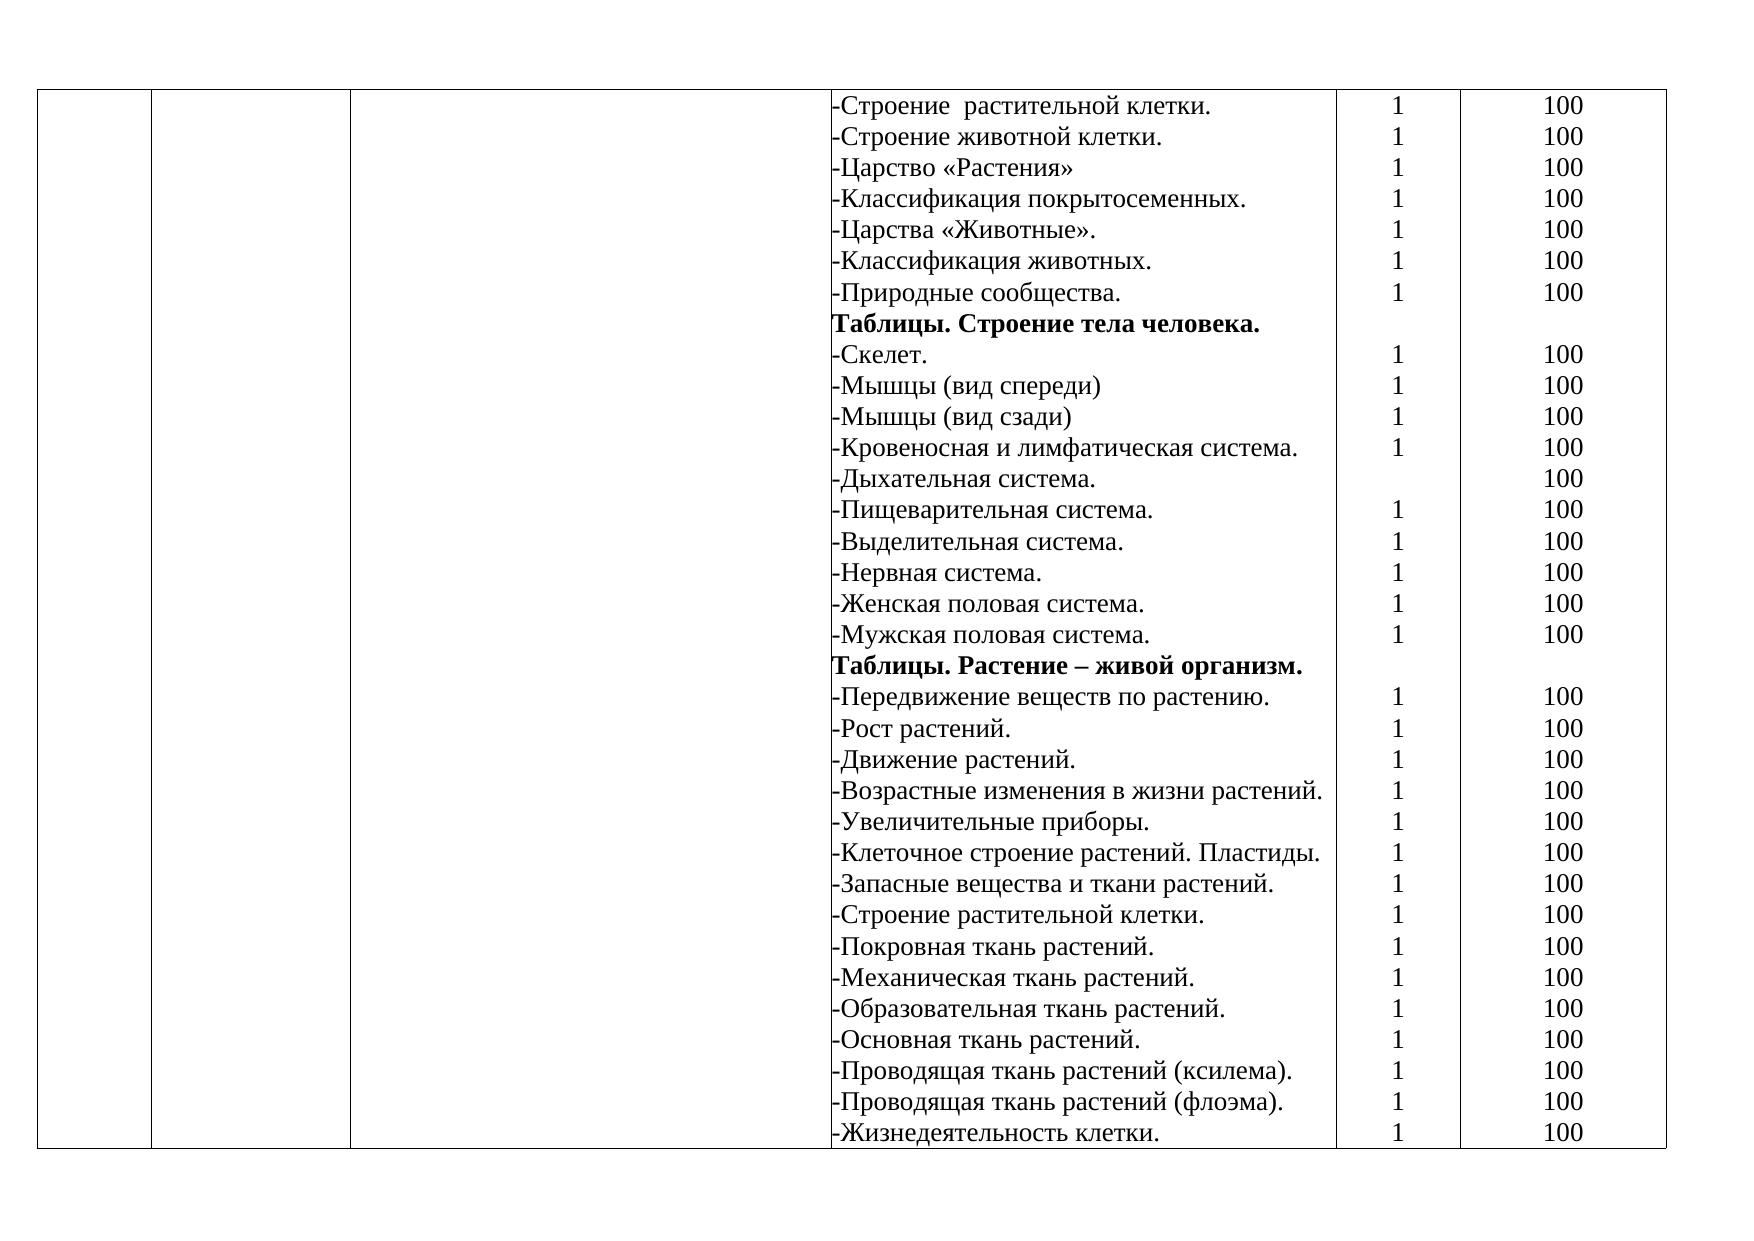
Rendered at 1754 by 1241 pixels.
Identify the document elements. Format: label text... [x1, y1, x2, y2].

table_cell -Строение растительной клетки. -Строение животной клетки. -Царство «Растения» -Классификация покрытосеменных. -Царства «Животные». -Классификация животных. -Природные сообщества. Таблицы. Строение тела человека. -Скелет. -Мышцы (вид спереди) -Мышцы (вид сзади) -Кровеносная и лимфатическая система. -Дыхательная система. -Пищеварительная система. -Выделительная система. -Нервная система. -Женская половая система. -Мужская половая система. Таблицы. Растение – живой организм. -Передвижение веществ по растению. -Рост растений. -Движение растений. -Возрастные изменения в жизни растений. -Увеличительные приборы. -Клеточное строение растений. Пластиды. -Запасные вещества и ткани растений. -Строение растительной клетки. -Покровная ткань растений. -Механическая ткань растений. -Образовательная ткань растений. -Основная ткань растений. -Проводящая ткань растений (ксилема). -Проводящая ткань растений (флоэма). -Жизнедеятельность клетки. [832, 90, 1336, 1148]
table_cell [351, 90, 831, 1148]
table_cell [152, 90, 350, 1148]
table_cell [38, 90, 151, 1148]
table_cell 100 100 100 100 100 100 100 100 100 100 100 100 100 100 100 100 100 100 100 100 100 100 100 100 100 100 100 100 100 100 100 100 [1461, 90, 1666, 1148]
table_cell 1 1 1 1 1 1 1 1 1 1 1 1 1 1 1 1 1 1 1 1 1 1 1 1 1 1 1 1 1 1 1 [1337, 90, 1460, 1148]
